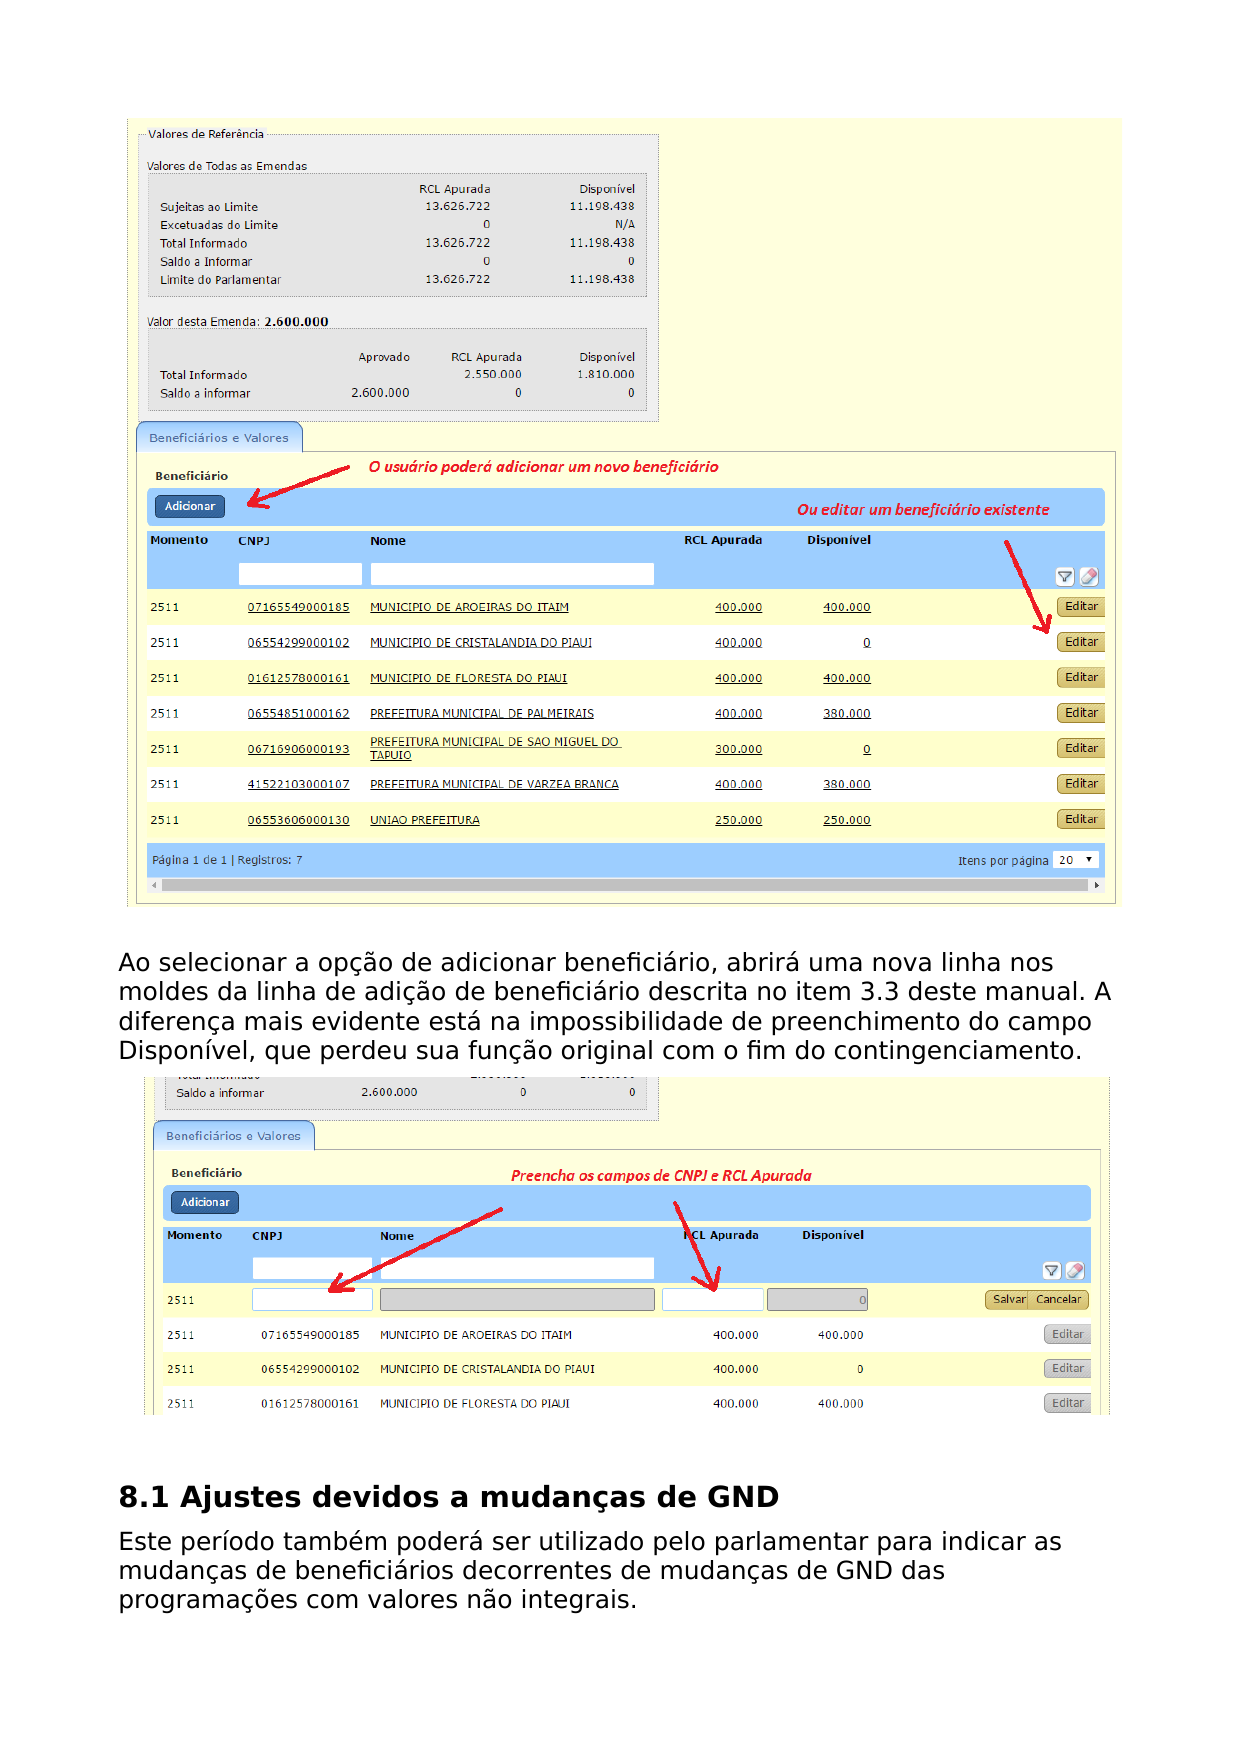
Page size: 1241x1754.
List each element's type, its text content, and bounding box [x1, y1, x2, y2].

text Este período também poderá ser utilizado pelo parlamentar para indicar as mudanças de beneficiários decorrentes de mudanças de GND das programações com valores não integrais. [118, 1527, 1122, 1615]
picture [118, 1077, 1123, 1415]
picture [118, 118, 1123, 907]
text Ao selecionar a opção de adicionar beneficiário, abrirá uma nova linha nos moldes da linha de adição de beneficiário descrita no item 3.3 deste manual. A diferença mais evidente está na impossibilidade de preenchimento do campo Disponível, que perdeu sua função original com o fim do contingenciamento. [118, 948, 1122, 1065]
subtitle 8.1 Ajustes devidos a mudanças de GND [118, 1481, 1122, 1515]
